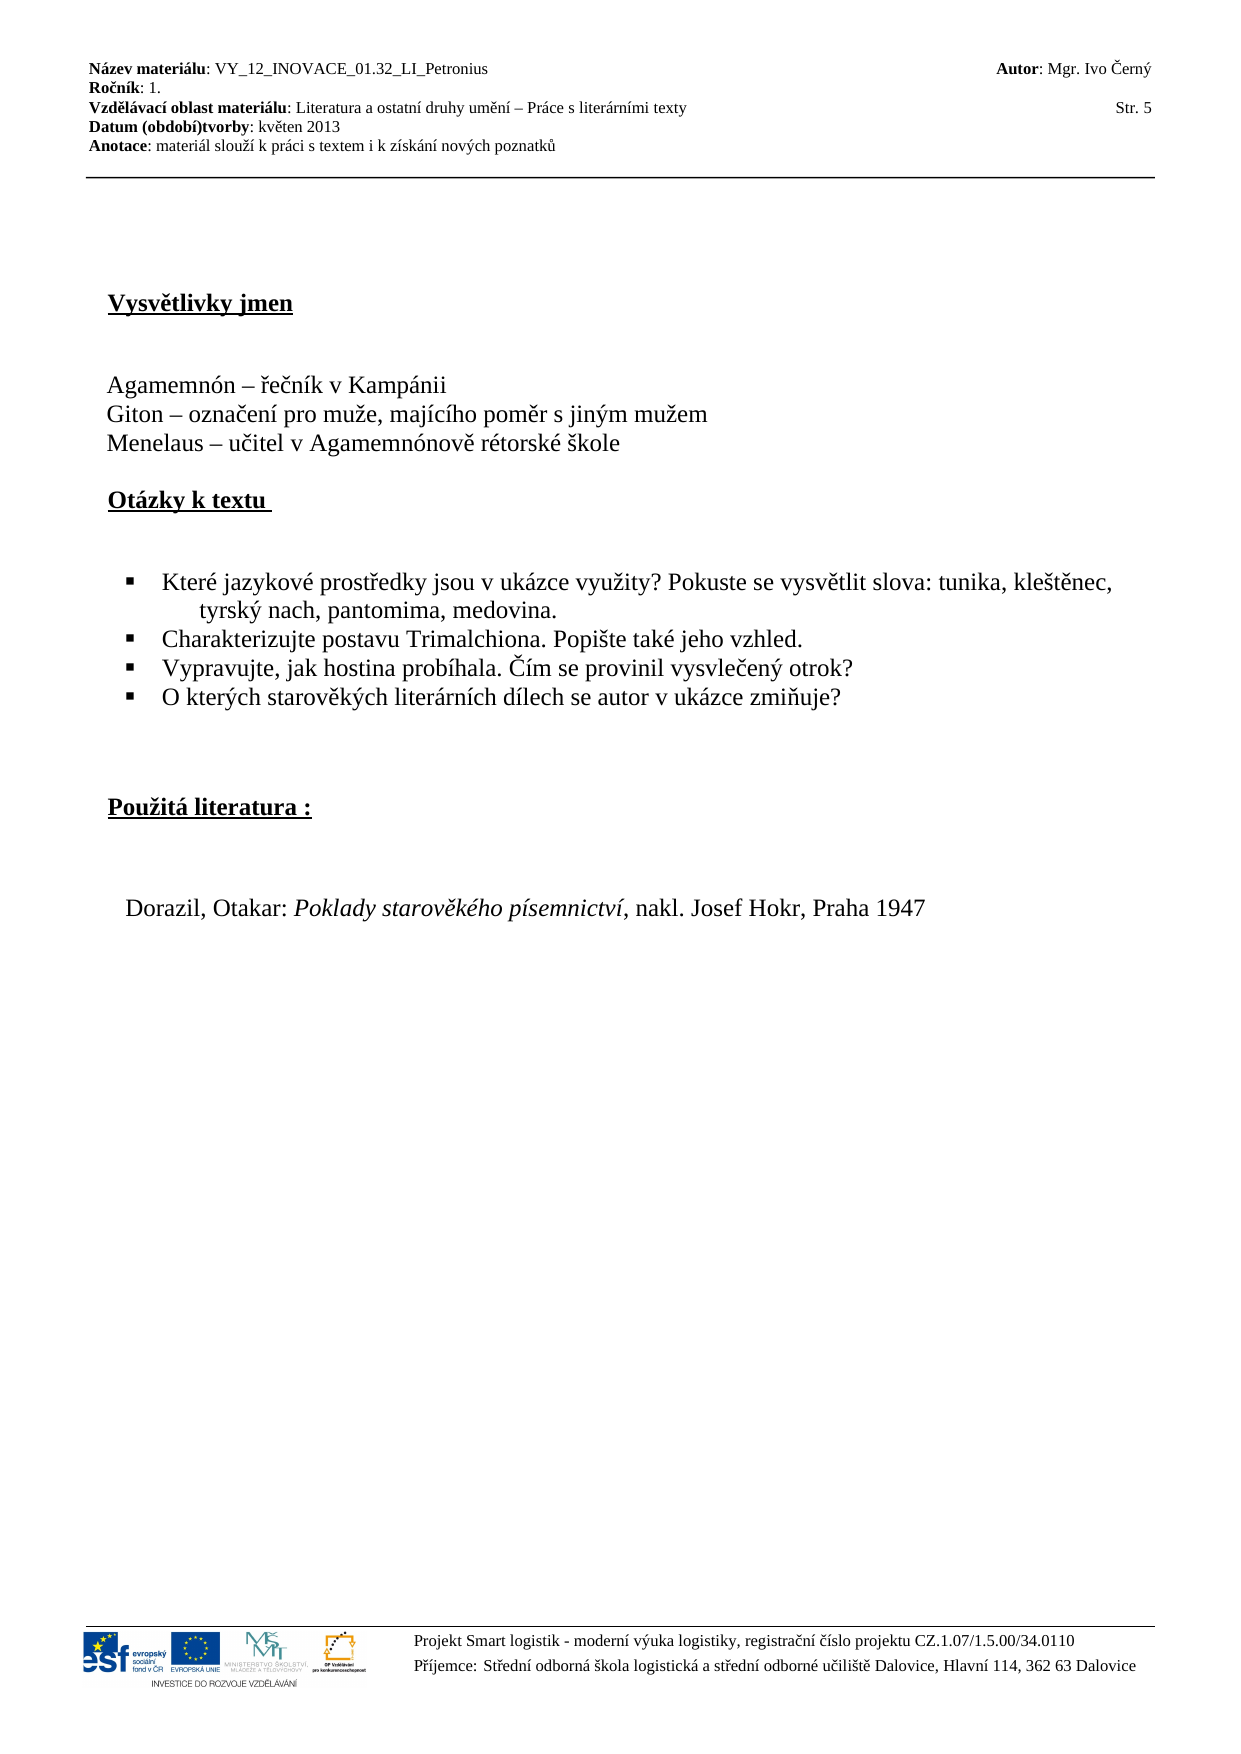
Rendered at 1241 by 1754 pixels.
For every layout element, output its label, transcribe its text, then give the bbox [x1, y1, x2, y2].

text Agamemnón – řečník v Kampánii [106, 370, 1152, 399]
text Giton – označení pro muže, majícího poměr s jiným mužem [106, 399, 1152, 428]
text Menelaus – učitel v Agamemnónově rétorské škole [106, 428, 1152, 456]
text Dorazil, Otakar: Poklady starověkého písemnictví, nakl. Josef Hokr, Praha 1947 [106, 877, 1152, 925]
subtitle Otázky k textu [107, 485, 1240, 514]
subtitle Vysvětlivky jmen [107, 288, 1240, 317]
subtitle Použitá literatura : [107, 792, 1240, 821]
list Které jazykové prostředky jsou v ukázce využity? Pokuste se vysvětlit slova: tunika, kleštěnec, tyrský nach, pantomima, medovina. [124, 567, 1152, 624]
list Vypravujte, jak hostina probíhala. Čím se provinil vysvlečený otrok? [124, 653, 1152, 682]
list Charakterizujte postavu Trimalchiona. Popište také jeho vzhled. [124, 624, 1152, 653]
list O kterých starověkých literárních dílech se autor v ukázce zmiňuje? [124, 682, 1152, 711]
